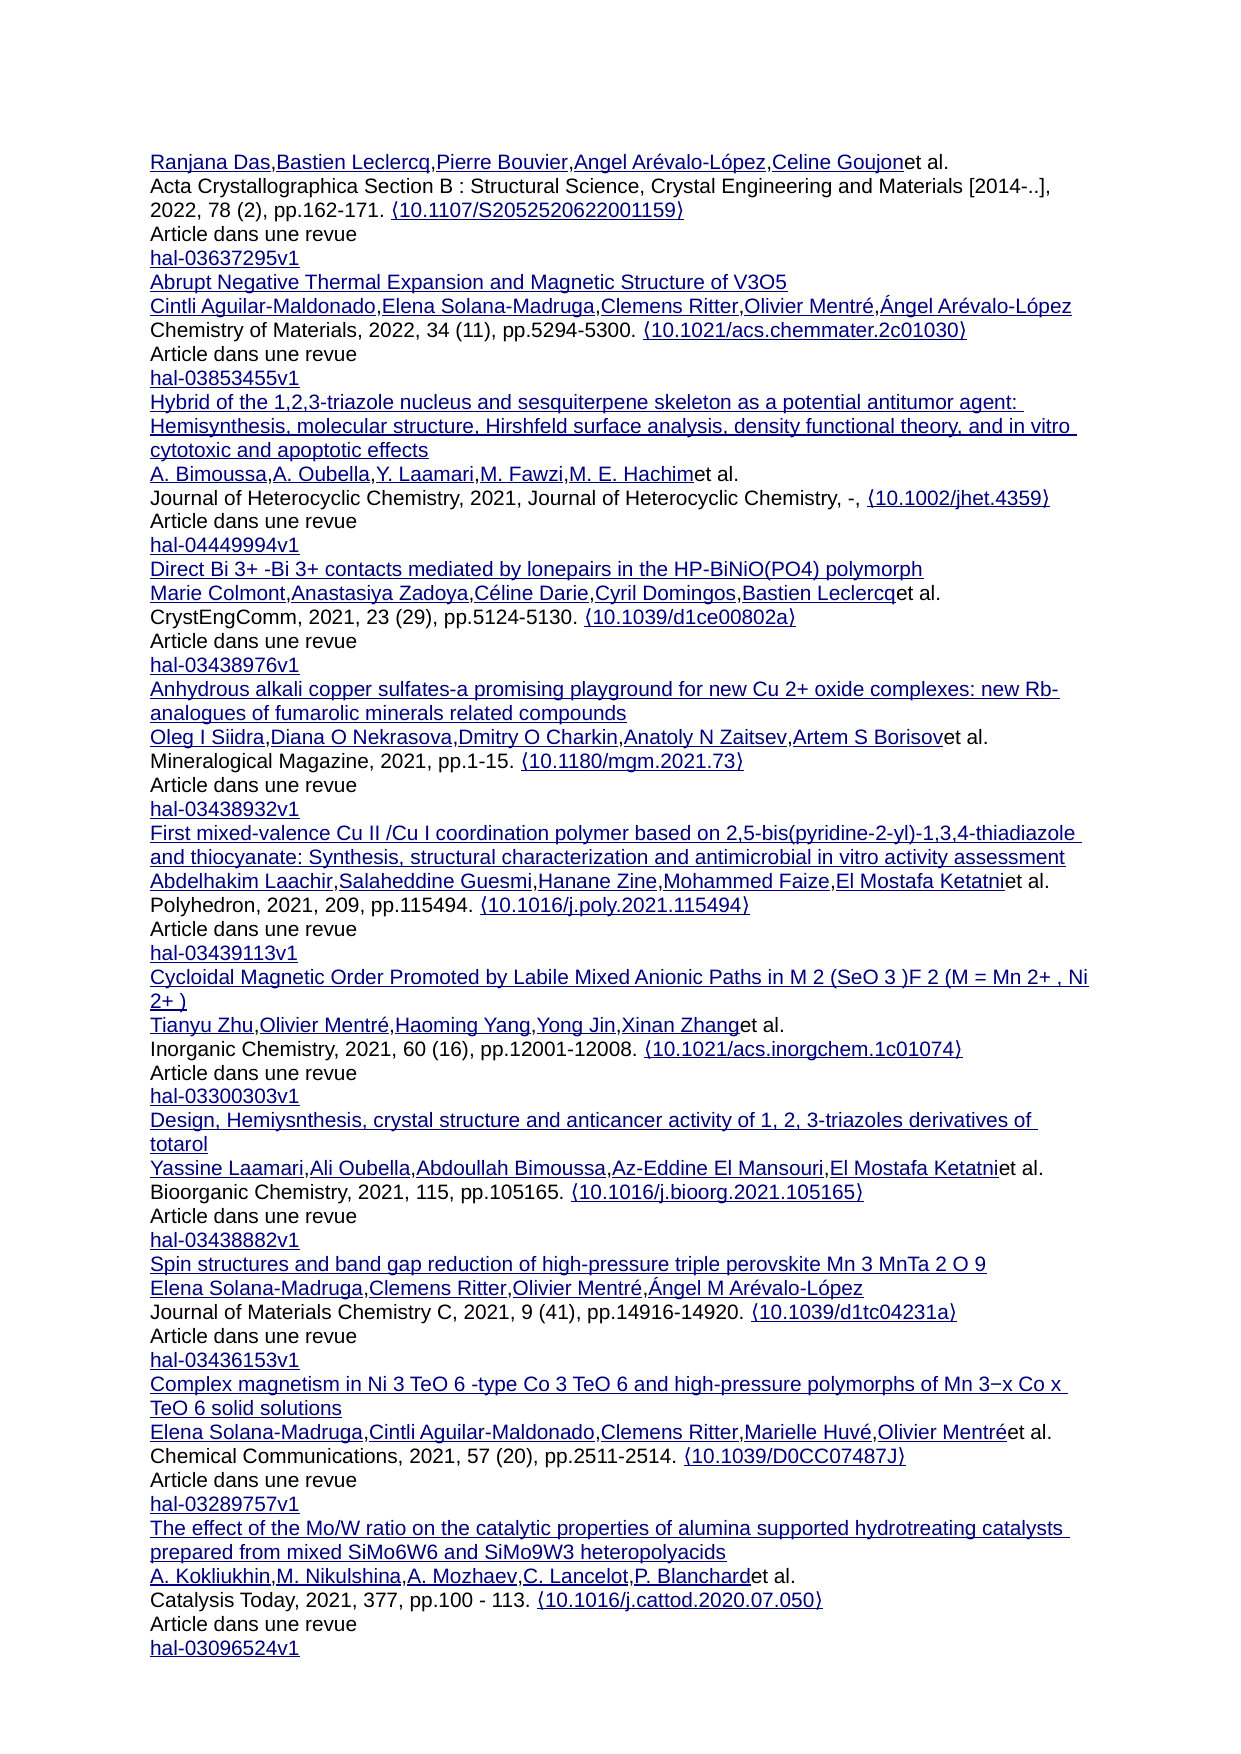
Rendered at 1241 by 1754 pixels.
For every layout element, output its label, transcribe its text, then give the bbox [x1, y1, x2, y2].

table_cell Hybrid of the 1,2,3-triazole nucleus and sesquiterpene skeleton as a potential antitumor agent: Hemisynthesis, molecular structure, Hirshfeld surface analysis, density functional theory, and in vitro cytotoxic and apoptotic effects A. Bimoussa,A. Oubella,Y. Laamari,M. Fawzi,M. E. Hachimet al. Journal of Heterocyclic Chemistry, 2021, Journal of Heterocyclic Chemistry, -, ⟨10.1002/jhet.4359⟩ Article dans une revue hal-04449994v1 [150, 390, 1090, 557]
table_cell Spin structures and band gap reduction of high-pressure triple perovskite Mn 3 MnTa 2 O 9 Elena Solana-Madruga,Clemens Ritter,Olivier Mentré,Ángel M Arévalo-López Journal of Materials Chemistry C, 2021, 9 (41), pp.14916-14920. ⟨10.1039/d1tc04231a⟩ Article dans une revue hal-03436153v1 [150, 1252, 1090, 1372]
table_cell Anhydrous alkali copper sulfates-a promising playground for new Cu 2+ oxide complexes: new Rb-analogues of fumarolic minerals related compounds Oleg I Siidra,Diana O Nekrasova,Dmitry O Charkin,Anatoly N Zaitsev,Artem S Borisovet al. Mineralogical Magazine, 2021, pp.1-15. ⟨10.1180/mgm.2021.73⟩ Article dans une revue hal-03438932v1 [150, 677, 1090, 821]
table_cell Design, Hemiysnthesis, crystal structure and anticancer activity of 1, 2, 3-triazoles derivatives of totarol Yassine Laamari,Ali Oubella,Abdoullah Bimoussa,Az-Eddine El Mansouri,El Mostafa Ketatniet al. Bioorganic Chemistry, 2021, 115, pp.105165. ⟨10.1016/j.bioorg.2021.105165⟩ Article dans une revue hal-03438882v1 [150, 1108, 1090, 1252]
table_cell Cycloidal Magnetic Order Promoted by Labile Mixed Anionic Paths in M 2 (SeO 3 )F 2 (M = Mn 2+ , Ni 2+ ) Tianyu Zhu,Olivier Mentré,Haoming Yang,Yong Jin,Xinan Zhanget al. Inorganic Chemistry, 2021, 60 (16), pp.12001-12008. ⟨10.1021/acs.inorgchem.1c01074⟩ Article dans une revue hal-03300303v1 [150, 965, 1090, 1108]
table_cell Abrupt Negative Thermal Expansion and Magnetic Structure of V3O5 Cintli Aguilar-Maldonado,Elena Solana-Madruga,Clemens Ritter,Olivier Mentré,Ángel Arévalo-López Chemistry of Materials, 2022, 34 (11), pp.5294-5300. ⟨10.1021/acs.chemmater.2c01030⟩ Article dans une revue hal-03853455v1 [150, 270, 1090, 389]
table_cell Ranjana Das,Bastien Leclercq,Pierre Bouvier,Angel Arévalo-López,Celine Goujonet al. Acta Crystallographica Section B : Structural Science, Crystal Engineering and Materials [2014-..], 2022, 78 (2), pp.162-171. ⟨10.1107/S2052520622001159⟩ Article dans une revue hal-03637295v1 [150, 150, 1090, 270]
table_cell Complex magnetism in Ni 3 TeO 6 -type Co 3 TeO 6 and high-pressure polymorphs of Mn 3−x Co x TeO 6 solid solutions Elena Solana-Madruga,Cintli Aguilar-Maldonado,Clemens Ritter,Marielle Huvé,Olivier Mentréet al. Chemical Communications, 2021, 57 (20), pp.2511-2514. ⟨10.1039/D0CC07487J⟩ Article dans une revue hal-03289757v1 [150, 1372, 1090, 1516]
table_cell First mixed-valence Cu II /Cu I coordination polymer based on 2,5-bis(pyridine-2-yl)-1,3,4-thiadiazole and thiocyanate: Synthesis, structural characterization and antimicrobial in vitro activity assessment Abdelhakim Laachir,Salaheddine Guesmi,Hanane Zine,Mohammed Faize,El Mostafa Ketatniet al. Polyhedron, 2021, 209, pp.115494. ⟨10.1016/j.poly.2021.115494⟩ Article dans une revue hal-03439113v1 [150, 821, 1090, 964]
table_cell Direct Bi 3+ -Bi 3+ contacts mediated by lonepairs in the HP-BiNiO(PO4) polymorph Marie Colmont,Anastasiya Zadoya,Céline Darie,Cyril Domingos,Bastien Leclercqet al. CrystEngComm, 2021, 23 (29), pp.5124-5130. ⟨10.1039/d1ce00802a⟩ Article dans une revue hal-03438976v1 [150, 557, 1090, 677]
table_cell The effect of the Mo/W ratio on the catalytic properties of alumina supported hydrotreating catalysts prepared from mixed SiMo6W6 and SiMo9W3 heteropolyacids A. Kokliukhin,M. Nikulshina,A. Mozhaev,C. Lancelot,P. Blanchardet al. Catalysis Today, 2021, 377, pp.100 - 113. ⟨10.1016/j.cattod.2020.07.050⟩ Article dans une revue hal-03096524v1 [150, 1516, 1090, 1659]
